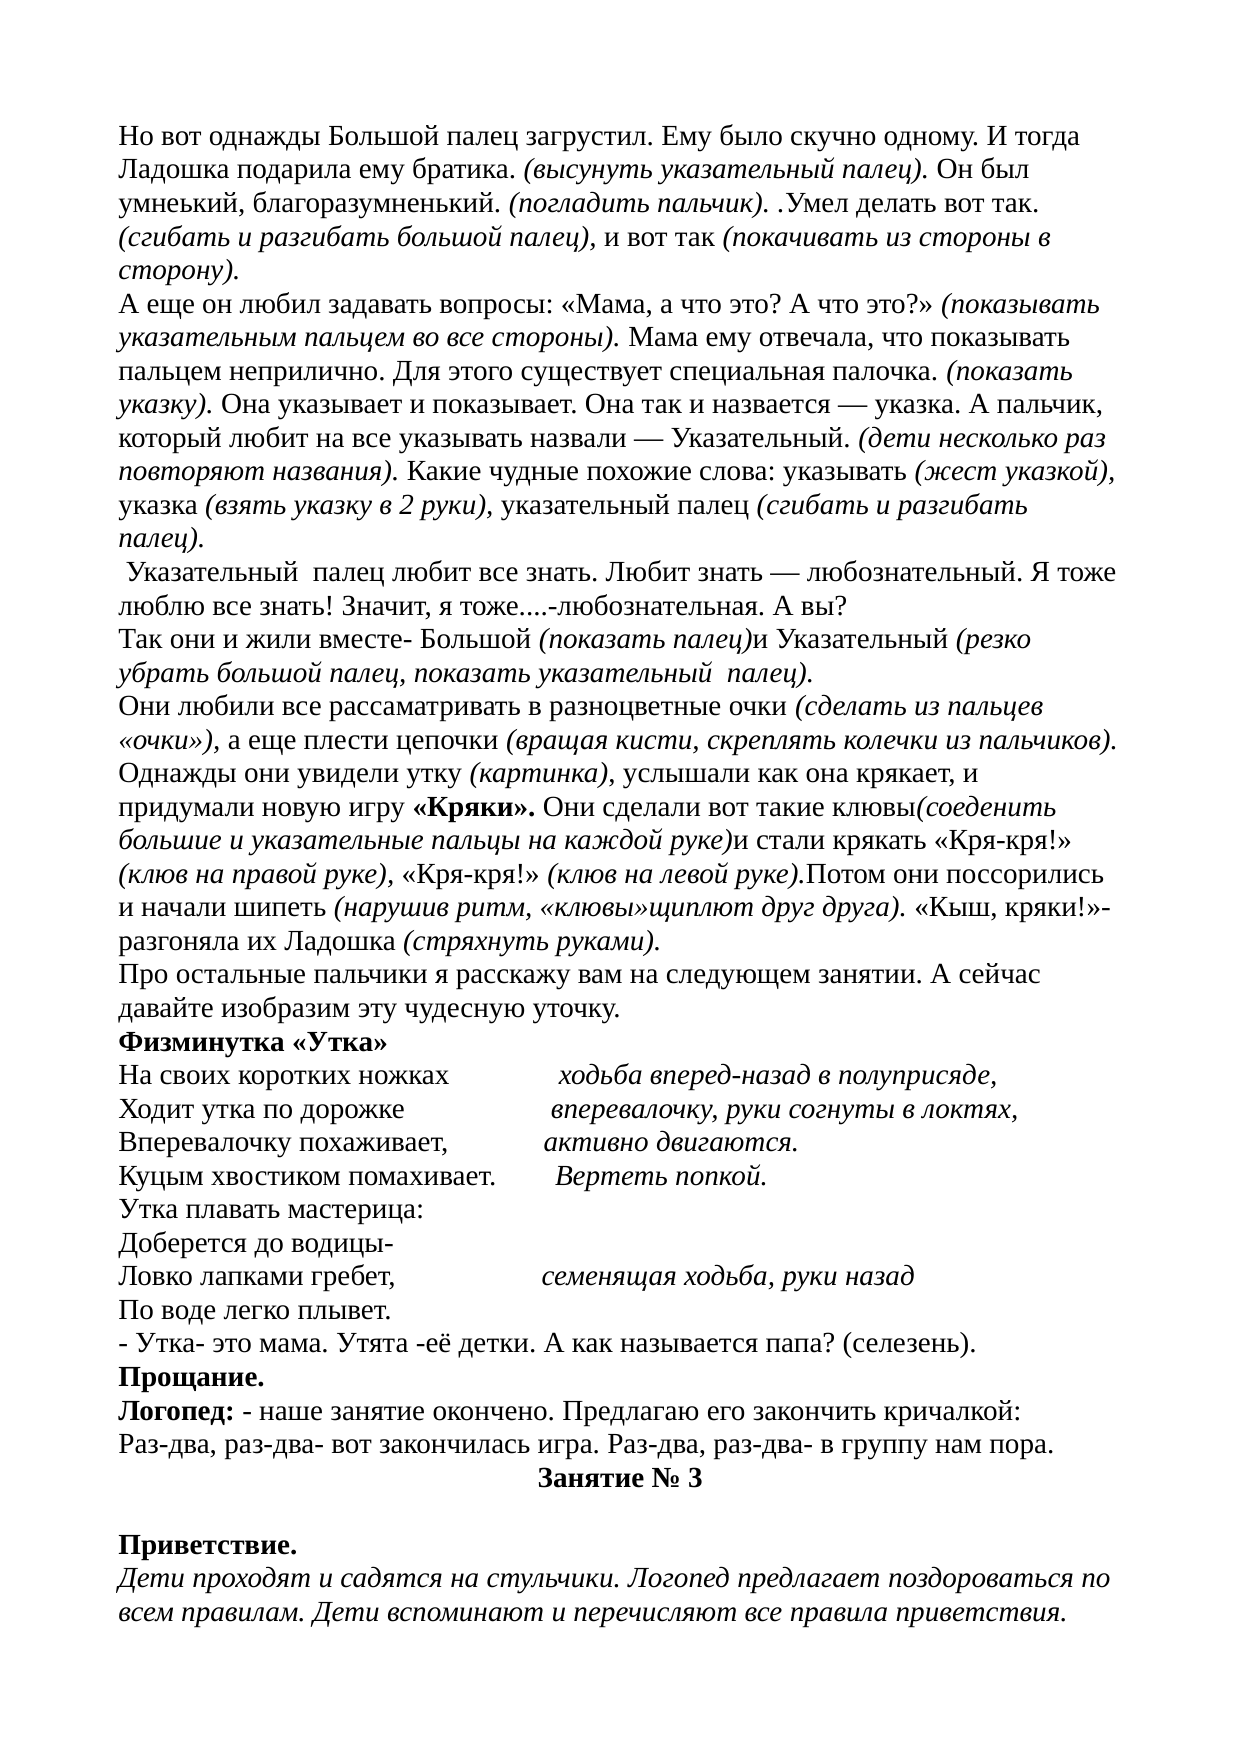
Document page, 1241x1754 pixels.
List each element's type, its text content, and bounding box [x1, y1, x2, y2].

text Однажды они увидели утку (картинка), услышали как она крякает, и придумали новую игру «Кряки». Они сделали вот такие клювы(соеденить большие и указательные пальцы на каждой руке)и стали крякать «Кря-кря!» (клюв на правой руке), «Кря-кря!» (клюв на левой руке).Потом они поссорились и начали шипеть (нарушив ритм, «клювы»щиплют друг друга). «Кыш, кряки!»- разгоняла их Ладошка (стряхнуть руками). [118, 755, 1122, 957]
text - Утка- это мама. Утята -её детки. А как называется папа? (селезень). [118, 1326, 1122, 1359]
text Ловко лапками гребет, семенящая ходьба, руки назад [118, 1258, 1122, 1292]
text Вперевалочку похаживает, активно двигаются. [118, 1124, 1122, 1158]
text Физминутка «Утка» [118, 1024, 1122, 1057]
text Но вот однажды Большой палец загрустил. Ему было скучно одному. И тогда Ладошка подарила ему братика. (высунуть указательный палец). Он был умнеький, благоразумненький. (погладить пальчик). .Умел делать вот так. (сгибать и разгибать большой палец), и вот так (покачивать из стороны в сторону). [118, 118, 1122, 286]
text Доберется до водицы- [118, 1225, 1122, 1258]
text Указательный палец любит все знать. Любит знать — любознательный. Я тоже люблю все знать! Значит, я тоже....-любознательная. А вы? [118, 554, 1122, 621]
text Раз-два, раз-два- вот закончилась игра. Раз-два, раз-два- в группу нам пора. [118, 1426, 1122, 1460]
text На своих коротких ножках ходьба вперед-назад в полуприсяде, [118, 1057, 1122, 1091]
text Куцым хвостиком помахивает. Вертеть попкой. [118, 1158, 1122, 1191]
text Ходит утка по дорожке вперевалочку, руки согнуты в локтях, [118, 1091, 1122, 1124]
text Дети проходят и садятся на стульчики. Логопед предлагает поздороваться по всем правилам. Дети вспоминают и перечисляют все правила приветствия. [118, 1560, 1122, 1627]
text Они любили все рассаматривать в разноцветные очки (сделать из пальцев «очки»), а еще плести цепочки (вращая кисти, скреплять колечки из пальчиков). [118, 688, 1122, 755]
text Утка плавать мастерица: [118, 1191, 1122, 1225]
text Прощание. [118, 1359, 1122, 1393]
text Занятие № 3 [118, 1460, 1122, 1493]
text По воде легко плывет. [118, 1292, 1122, 1326]
text Логопед: - наше занятие окончено. Предлагаю его закончить кричалкой: [118, 1393, 1122, 1426]
text Про остальные пальчики я расскажу вам на следующем занятии. А сейчас давайте изобразим эту чудесную уточку. [118, 957, 1122, 1024]
text А еще он любил задавать вопросы: «Мама, а что это? А что это?» (показывать указательным пальцем во все стороны). Мама ему отвечала, что показывать пальцем неприлично. Для этого существует специальная палочка. (показать указку). Она указывает и показывает. Она так и назвается — указка. А пальчик, который любит на все указывать назвали — Указательный. (дети несколько раз повторяют названия). Какие чудные похожие слова: указывать (жест указкой), указка (взять указку в 2 руки), указательный палец (сгибать и разгибать палец). [118, 286, 1122, 554]
text Приветствие. [118, 1527, 1122, 1560]
text Так они и жили вместе- Большой (показать палец)и Указательный (резко убрать большой палец, показать указательный палец). [118, 621, 1122, 688]
